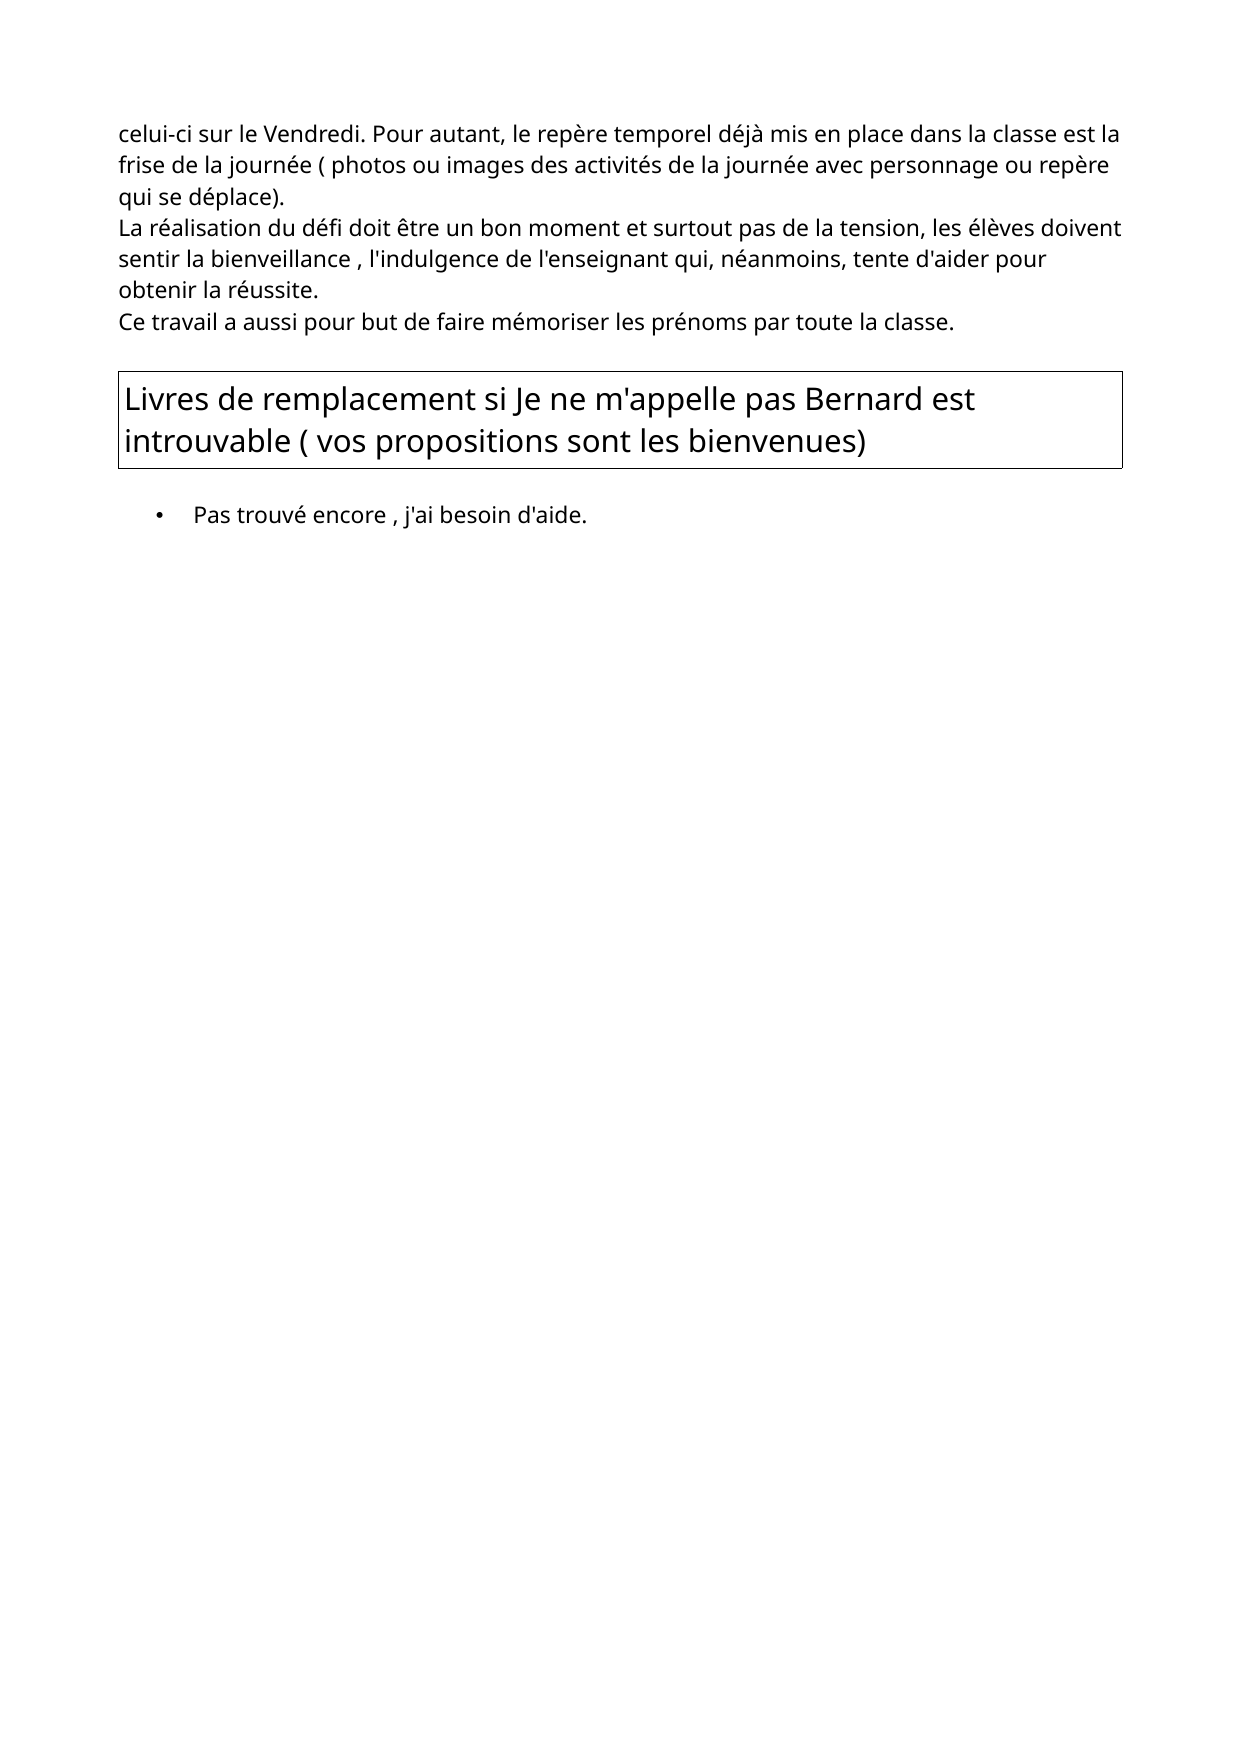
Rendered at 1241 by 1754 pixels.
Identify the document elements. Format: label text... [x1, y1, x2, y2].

text Ce travail a aussi pour but de faire mémoriser les prénoms par toute la classe. [118, 306, 1122, 337]
text celui-ci sur le Vendredi. Pour autant, le repère temporel déjà mis en place dans la classe est la frise de la journée ( photos ou images des activités de la journée avec personnage ou repère qui se déplace). [118, 118, 1122, 212]
table_header Livres de remplacement si Je ne m'appelle pas Bernard est introuvable ( vos propositions sont les bienvenues) [119, 372, 1122, 468]
text La réalisation du défi doit être un bon moment et surtout pas de la tension, les élèves doivent sentir la bienveillance , l'indulgence de l'enseignant qui, néanmoins, tente d'aider pour obtenir la réussite. [118, 212, 1122, 306]
list Pas trouvé encore , j'ai besoin d'aide. [156, 499, 1122, 530]
